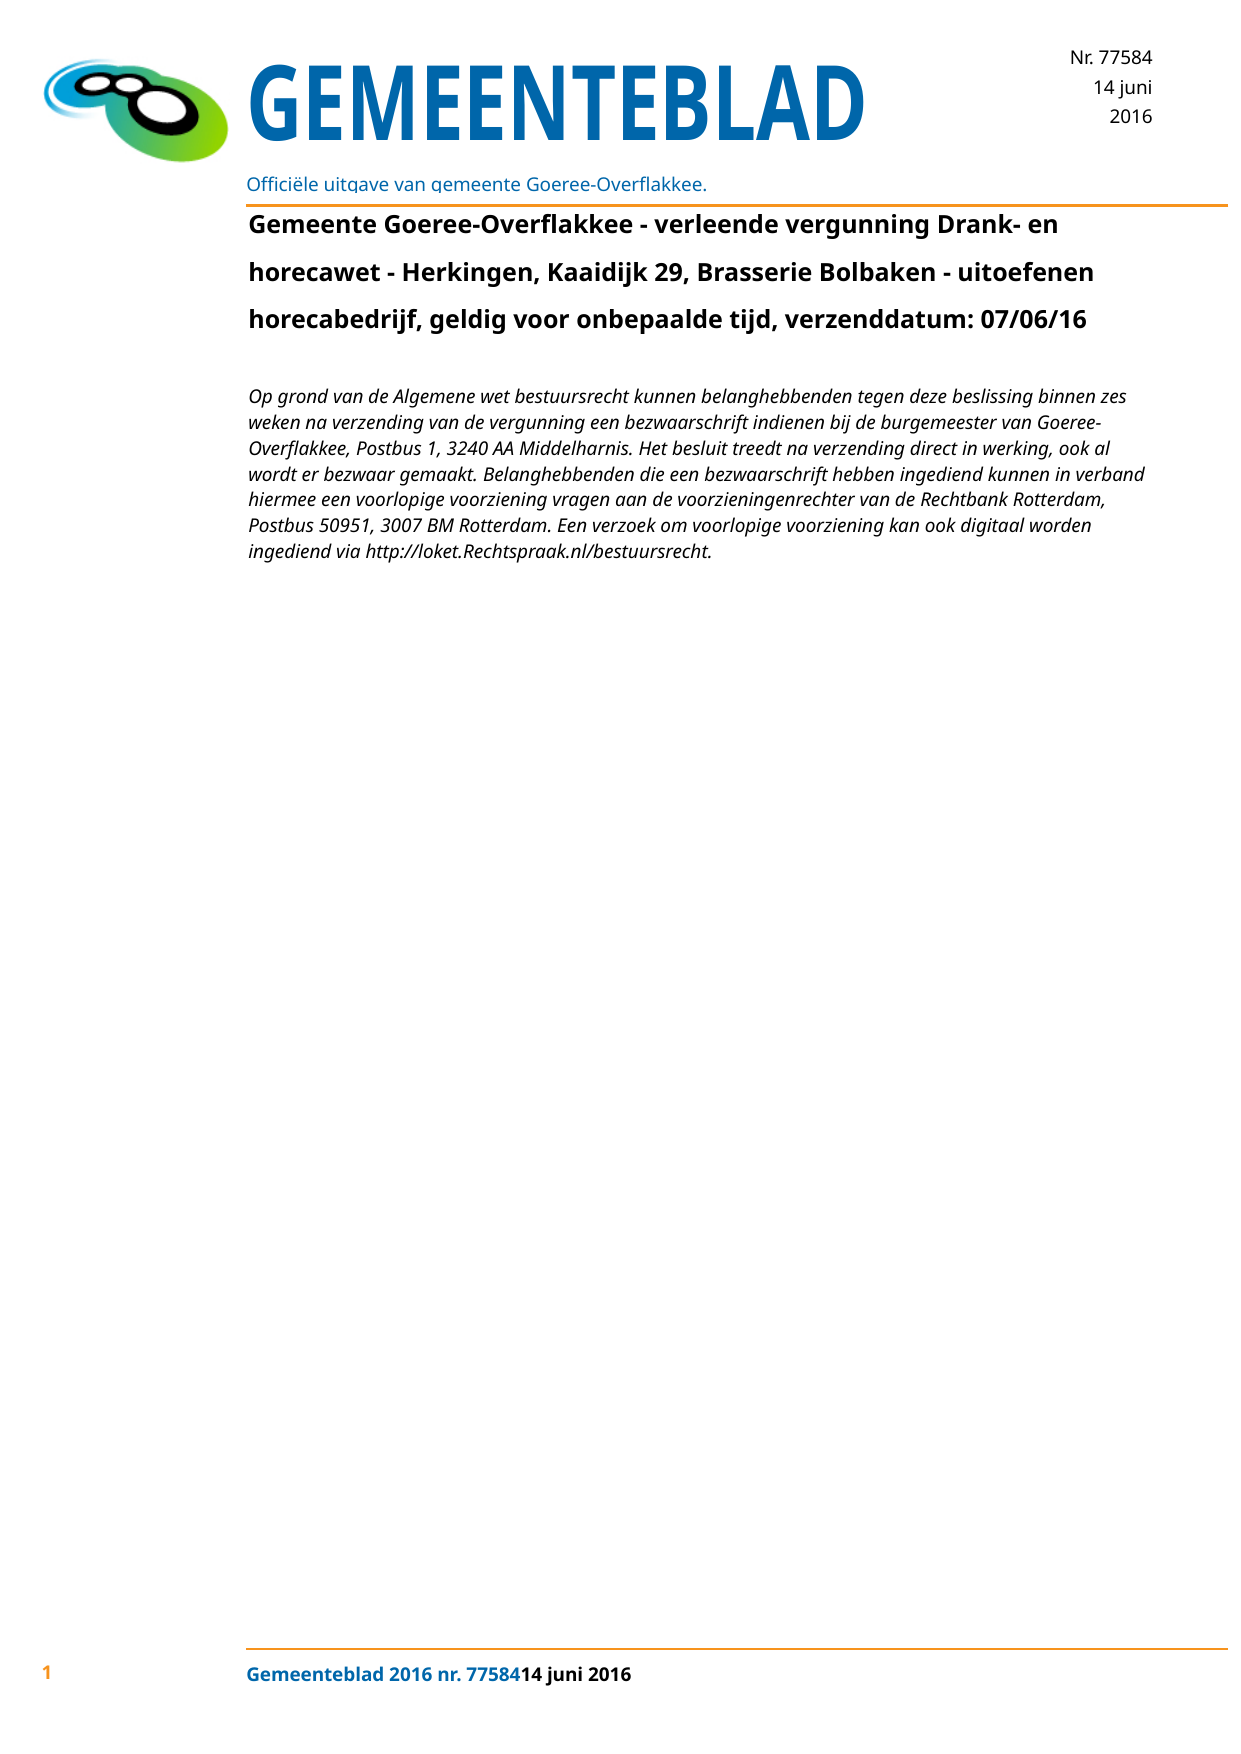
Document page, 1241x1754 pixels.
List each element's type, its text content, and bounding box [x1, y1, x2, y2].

picture [41, 47, 231, 172]
text Op grond van de Algemene wet bestuursrecht kunnen belanghebbenden tegen deze beslissing binnen zes weken na verzending van de vergunning een bezwaarschrift indienen bij de burgemeester van Goeree-Overflakkee, Postbus 1, 3240 AA Middelharnis. Het besluit treedt na verzending direct in werking, ook al wordt er bezwaar gemaakt. Belanghebbenden die een bezwaarschrift hebben ingediend kunnen in verband hiermee een voorlopige voorziening vragen aan de voorzieningenrechter van de Rechtbank Rotterdam, Postbus 50951, 3007 BM Rotterdam. Een verzoek om voorlopige voorziening kan ook digitaal worden ingediend via http://loket.Rechtspraak.nl/bestuursrecht. [248, 384, 1152, 564]
text Gemeente Goeree-Overflakkee - verleende vergunning Drank- en horecawet - Herkingen, Kaaidijk 29, Brasserie Bolbaken - uitoefenen horecabedrijf, geldig voor onbepaalde tijd, verzenddatum: 07/06/16 [248, 207, 1152, 336]
